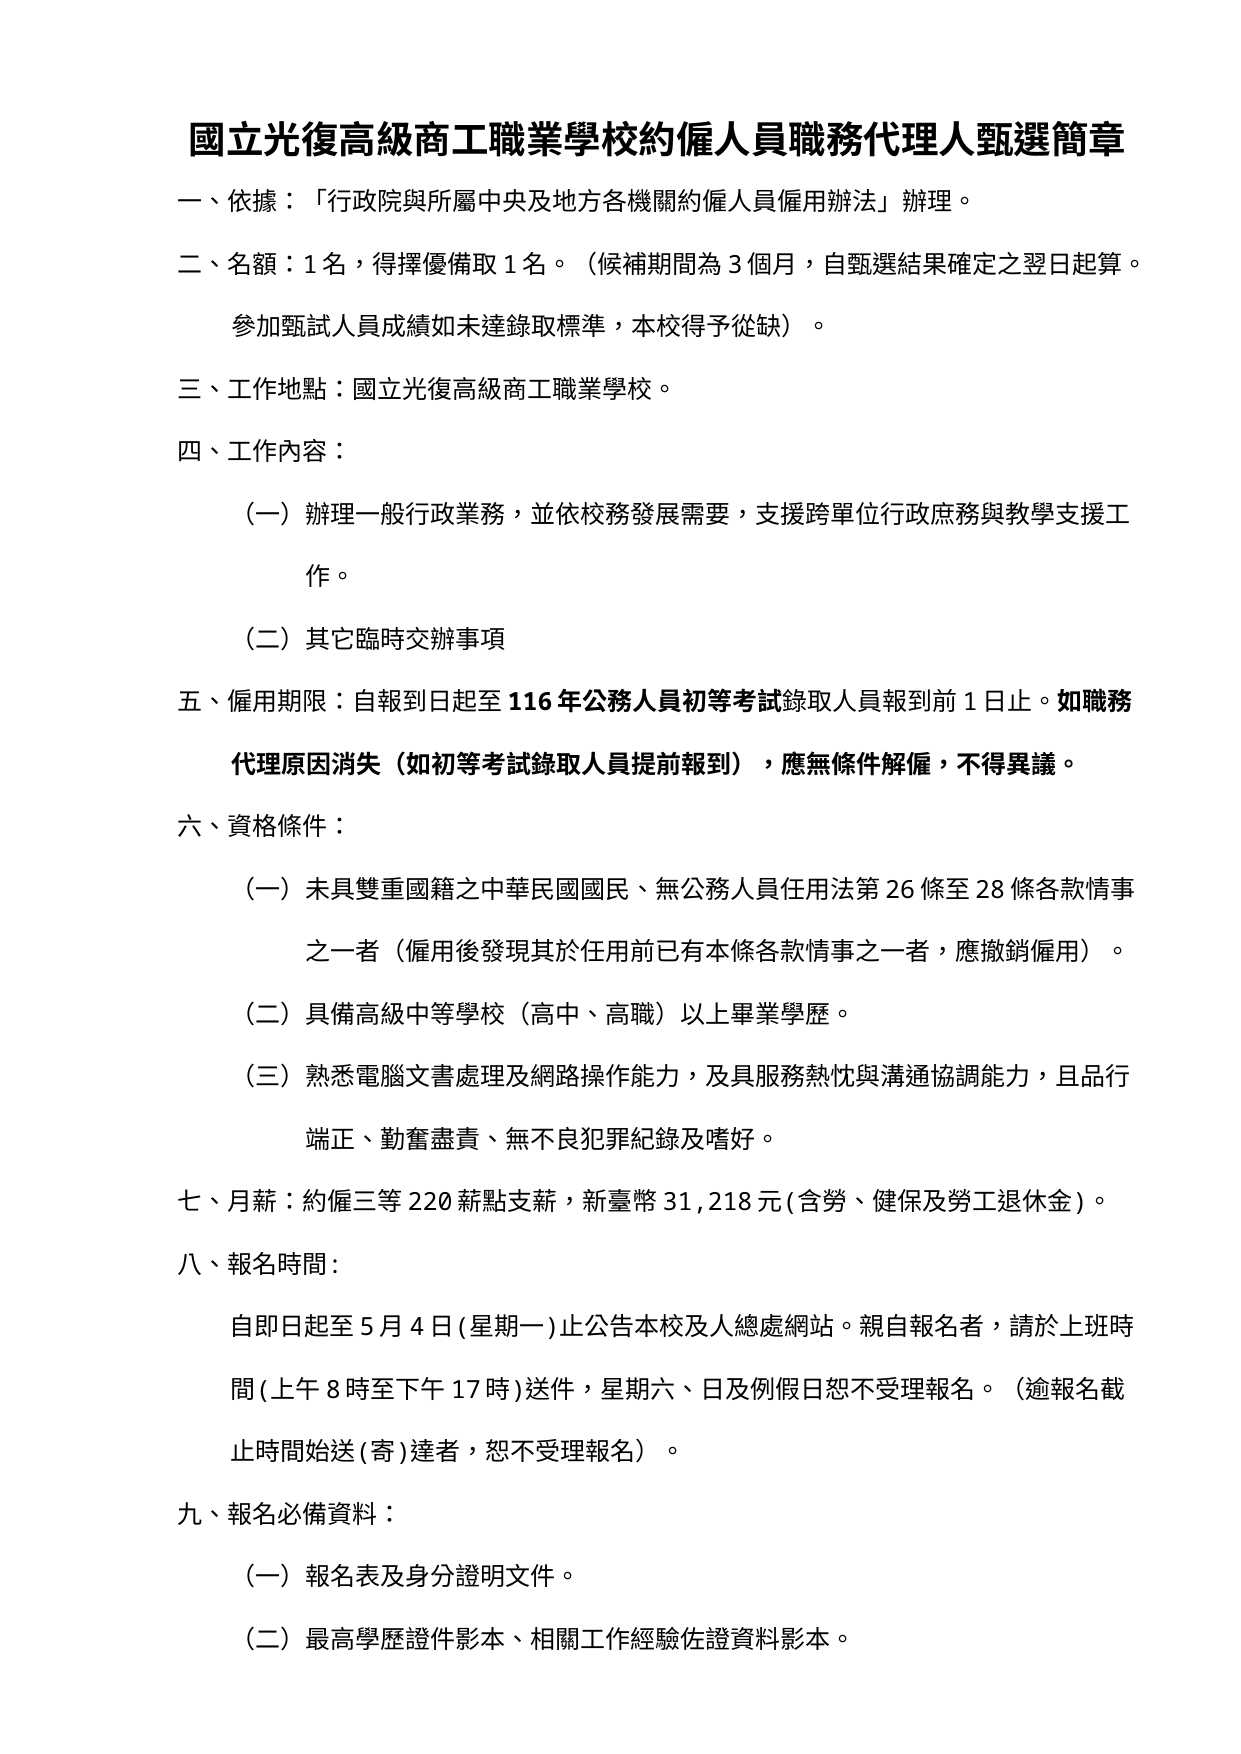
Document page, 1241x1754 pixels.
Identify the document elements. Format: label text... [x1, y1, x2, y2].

text （一）未具雙重國籍之中華民國國民、無公務人員任用法第26條至28條各款情事之一者（僱用後發現其於任用前已有本條各款情事之一者，應撤銷僱用）。 [230, 846, 1137, 971]
text 自即日起至5月4日(星期一)止公告本校及人總處網站。親自報名者，請於上班時間(上午8時至下午17時)送件，星期六、日及例假日恕不受理報名。（逾報名截止時間始送(寄)達者，恕不受理報名）。 [229, 1283, 1137, 1471]
text 五、僱用期限：自報到日起至116年公務人員初等考試錄取人員報到前1日止。如職務代理原因消失（如初等考試錄取人員提前報到），應無條件解僱，不得異議。 [177, 658, 1137, 783]
text （二）最高學歷證件影本、相關工作經驗佐證資料影本。 [230, 1596, 1137, 1658]
text 八、報名時間: [177, 1221, 1137, 1283]
text 一、依據：「行政院與所屬中央及地方各機關約僱人員僱用辦法」辦理。 [177, 158, 1137, 221]
text 四、工作內容： [177, 408, 1137, 471]
text 六、資格條件： [177, 783, 1137, 846]
text （三）熟悉電腦文書處理及網路操作能力，及具服務熱忱與溝通協調能力，且品行端正、勤奮盡責、無不良犯罪紀錄及嗜好。 [230, 1033, 1137, 1158]
text 國立光復高級商工職業學校約僱人員職務代理人甄選簡章 [177, 96, 1137, 158]
text （二）其它臨時交辦事項 [230, 596, 1137, 658]
text 二、名額：1名，得擇優備取1名。（候補期間為3個月，自甄選結果確定之翌日起算。參加甄試人員成績如未達錄取標準，本校得予從缺）。 [177, 221, 1137, 346]
text （一）辦理一般行政業務，並依校務發展需要，支援跨單位行政庶務與教學支援工作。 [230, 471, 1137, 596]
text （一）報名表及身分證明文件。 [230, 1533, 1137, 1596]
text 三、工作地點：國立光復高級商工職業學校。 [177, 346, 1137, 408]
text 九、報名必備資料： [177, 1471, 1137, 1533]
text 七、月薪：約僱三等220薪點支薪，新臺幣31,218元(含勞、健保及勞工退休金)。 [177, 1158, 1137, 1221]
text （二）具備高級中等學校（高中、高職）以上畢業學歷。 [230, 971, 1137, 1033]
